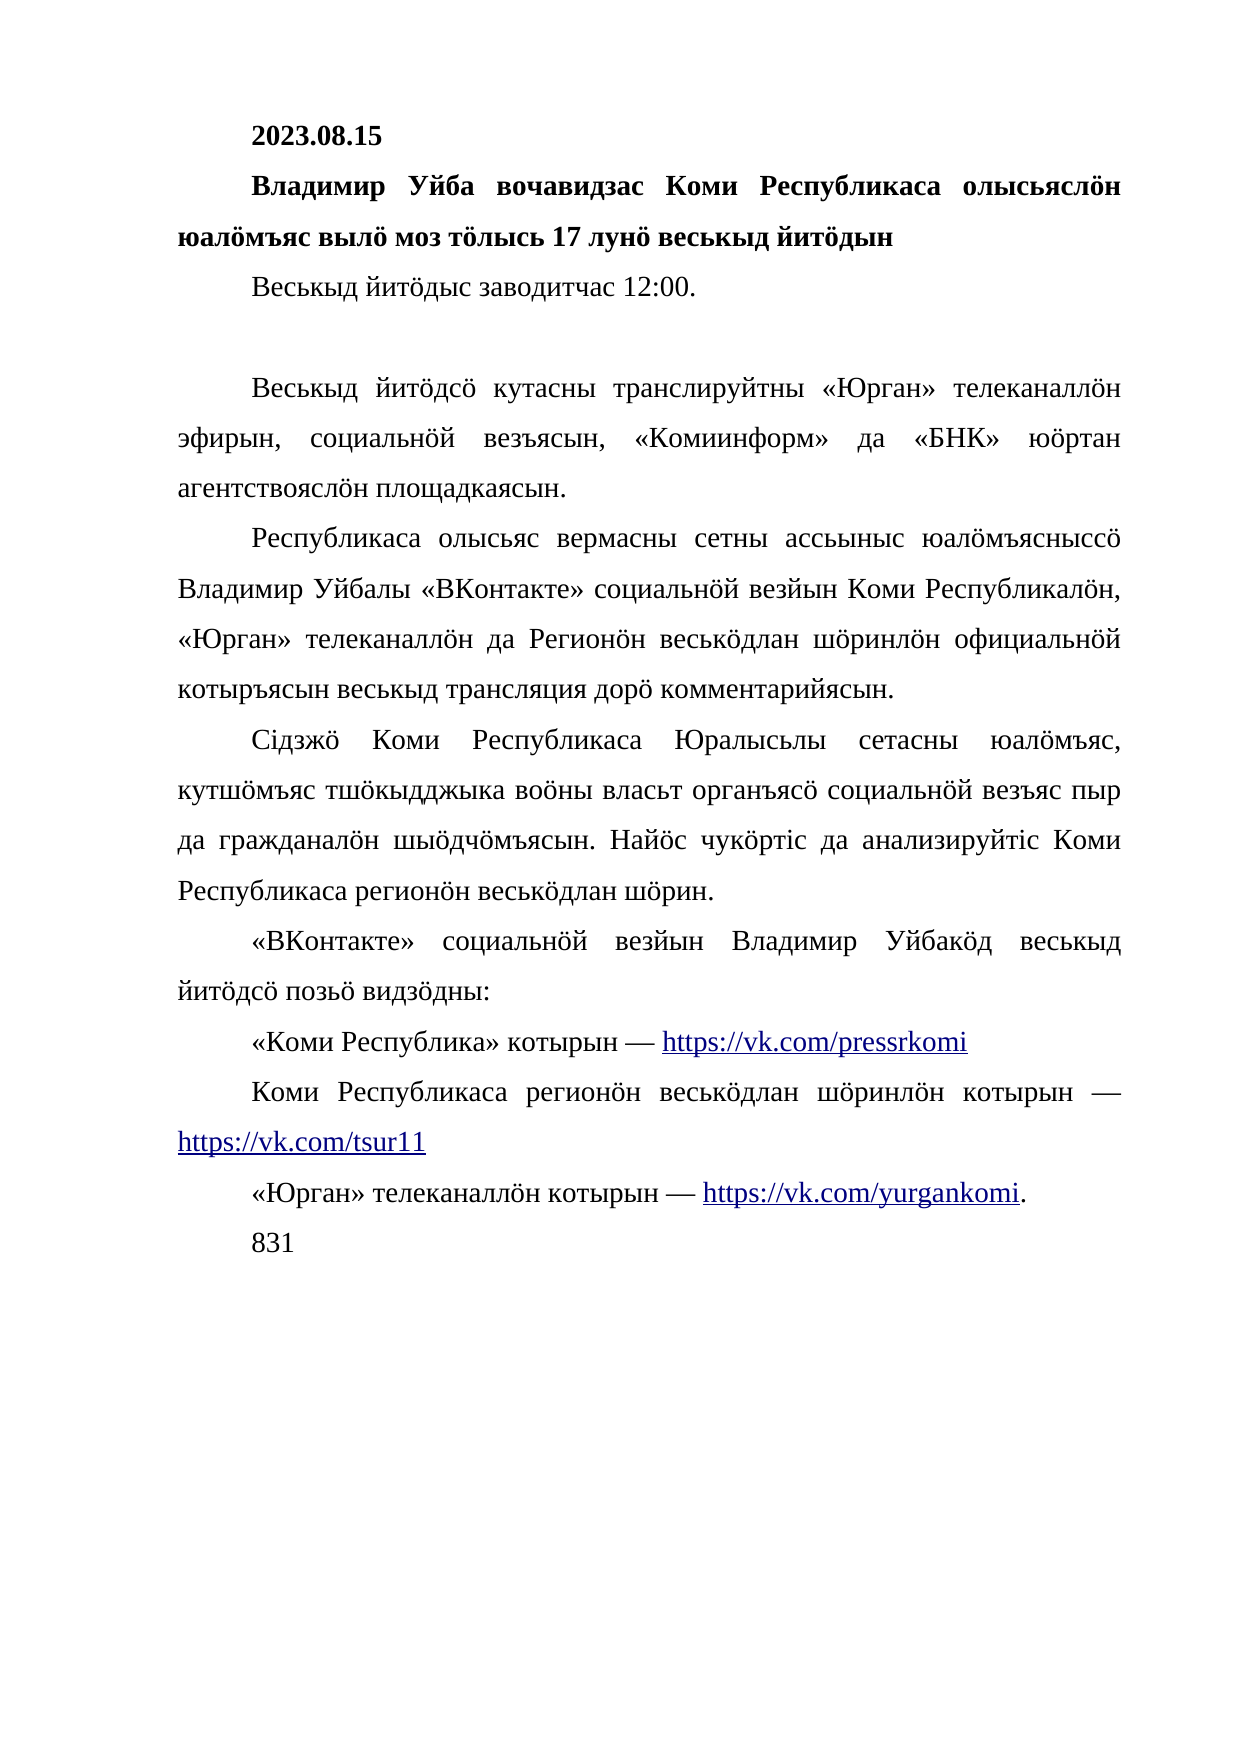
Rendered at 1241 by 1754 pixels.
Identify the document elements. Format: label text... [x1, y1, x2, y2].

text «ВКонтакте» социальнӧй везйын Владимир Уйбакӧд веськыд йитӧдсӧ позьӧ видзӧдны: [177, 923, 1122, 1007]
text Веськыд йитӧдсӧ кутасны транслируйтны «Юрган» телеканаллӧн эфирын, социальнӧй везъясын, «Комиинформ» да «БНК» юӧртан агентствояслӧн площадкаясын. [177, 370, 1122, 504]
subtitle 2023.08.15 [177, 118, 1122, 152]
text 831 [177, 1225, 1122, 1258]
text Веськыд йитӧдыс заводитчас 12:00. [177, 269, 1122, 303]
text Коми Республикаса регионӧн веськӧдлан шӧринлӧн котырын — https://vk.com/tsur11 [177, 1074, 1122, 1158]
text Сідзжӧ Коми Республикаса Юралысьлы сетасны юалӧмъяс, кутшӧмъяс тшӧкыдджыка воӧны власьт органъясӧ социальнӧй везъяс пыр да гражданалӧн шыӧдчӧмъясын. Найӧс чукӧртіс да анализируйтіс Коми Республикаса регионӧн веськӧдлан шӧрин. [177, 722, 1122, 906]
text «Юрган» телеканаллӧн котырын — https://vk.com/yurgankomі. [177, 1175, 1122, 1208]
text «Коми Республика» котырын — https://vk.com/pressrkomі [177, 1024, 1122, 1057]
text Республикаса олысьяс вермасны сетны ассьыныс юалӧмъясныссӧ Владимир Уйбалы «ВКонтакте» социальнӧй везйын Коми Республикалӧн, «Юрган» телеканаллӧн да Регионӧн веськӧдлан шӧринлӧн официальнӧй котыръясын веськыд трансляция дорӧ комментарийясын. [177, 521, 1122, 705]
subtitle Владимир Уйба вочавидзас Коми Республикаса олысьяслӧн юалӧмъяс вылӧ моз тӧлысь 17 лунӧ веськыд йитӧдын [177, 168, 1122, 252]
